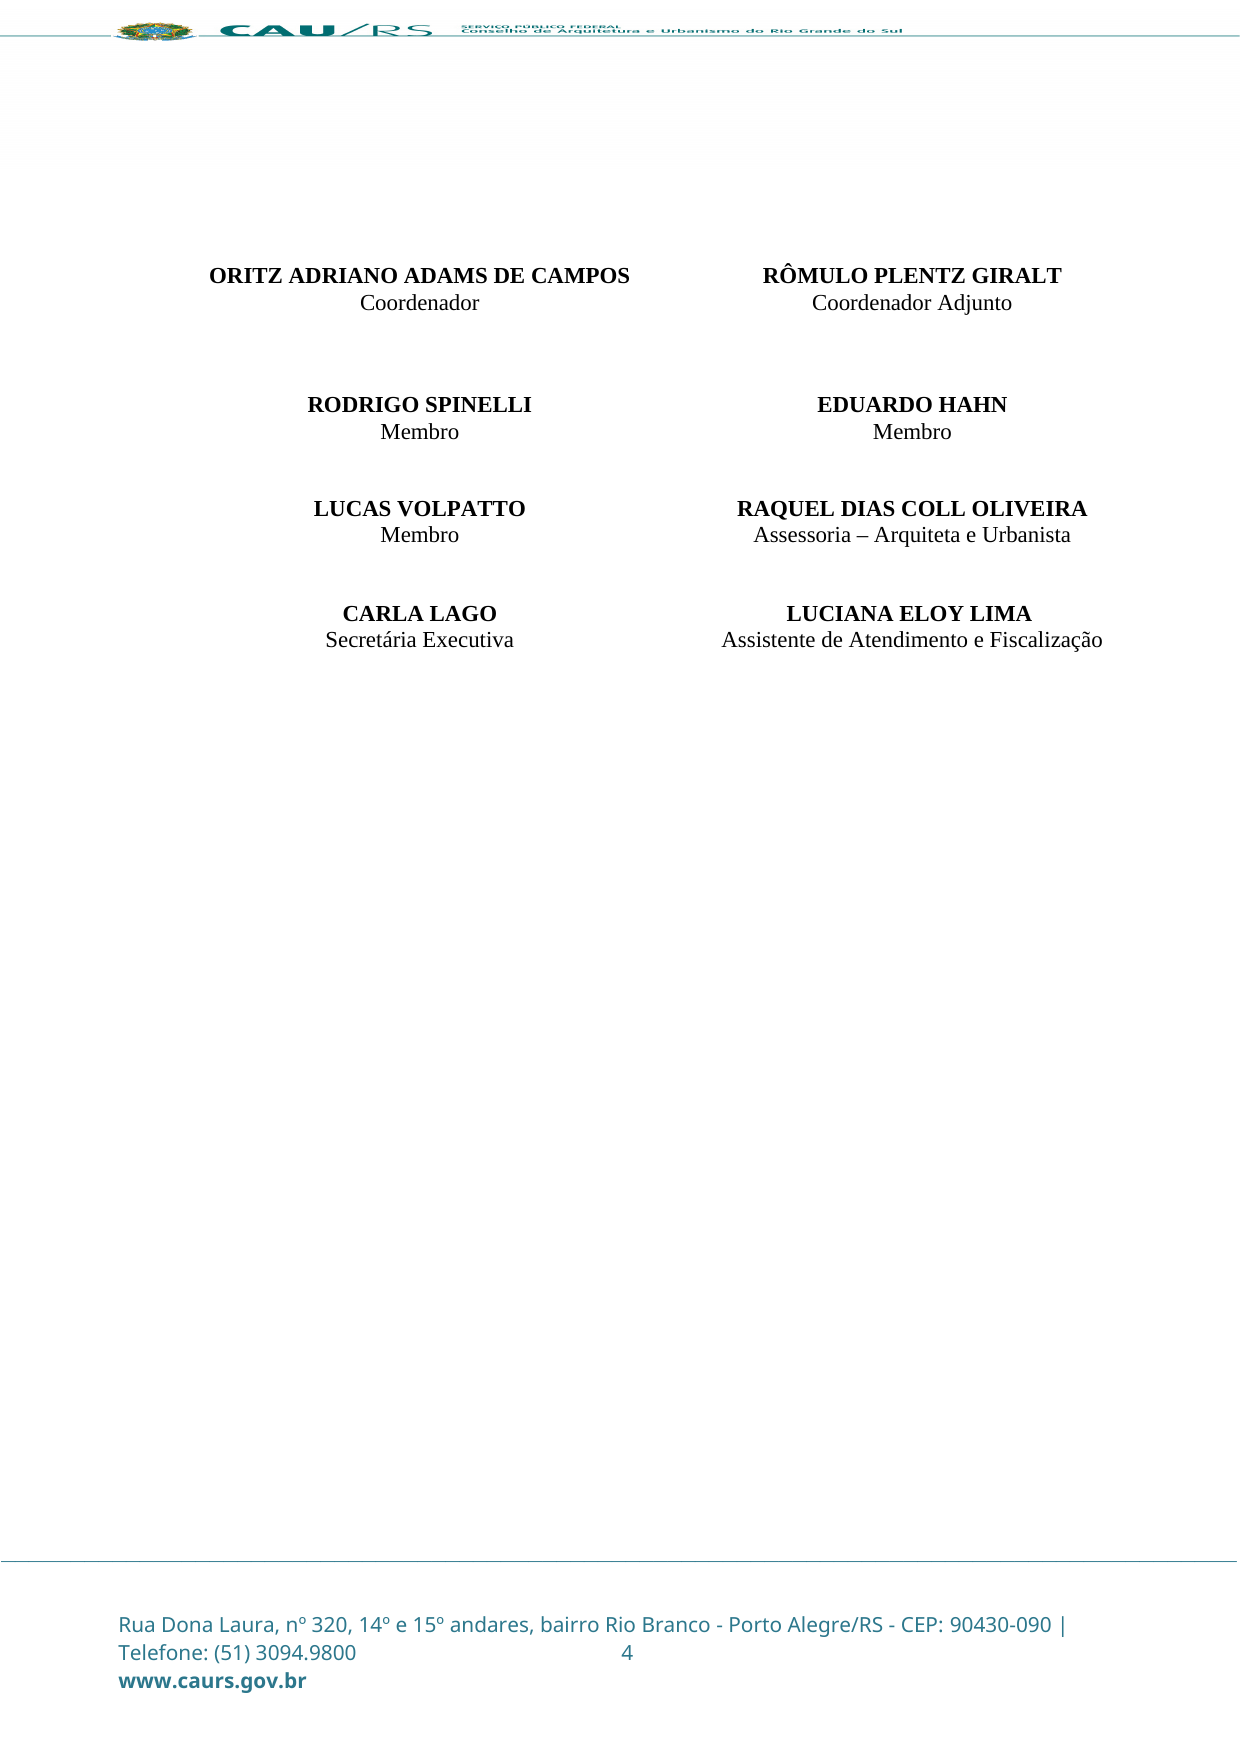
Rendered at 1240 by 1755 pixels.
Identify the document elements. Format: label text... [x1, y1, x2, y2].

table_cell RAQUEL DIAS COLL OLIVEIRA Assessoria – Arquiteta e Urbanista LUCIANA ELOY LIMA Assistente de Atendimento e Fiscalização [662, 495, 1162, 653]
table_cell LUCAS VOLPATTO Membro CARLA LAGO Secretária Executiva [177, 495, 662, 653]
table_cell [662, 679, 1162, 705]
table_cell EDUARDO HAHN Membro [662, 365, 1162, 494]
table_cell RODRIGO SPINELLI Membro [177, 365, 662, 494]
table_cell [177, 679, 662, 705]
table_header ORITZ ADRIANO ADAMS DE CAMPOS Coordenador [177, 236, 662, 365]
table_cell [177, 653, 662, 679]
table_header RÔMULO PLENTZ GIRALT Coordenador Adjunto [662, 236, 1162, 365]
table_cell [662, 653, 1162, 679]
